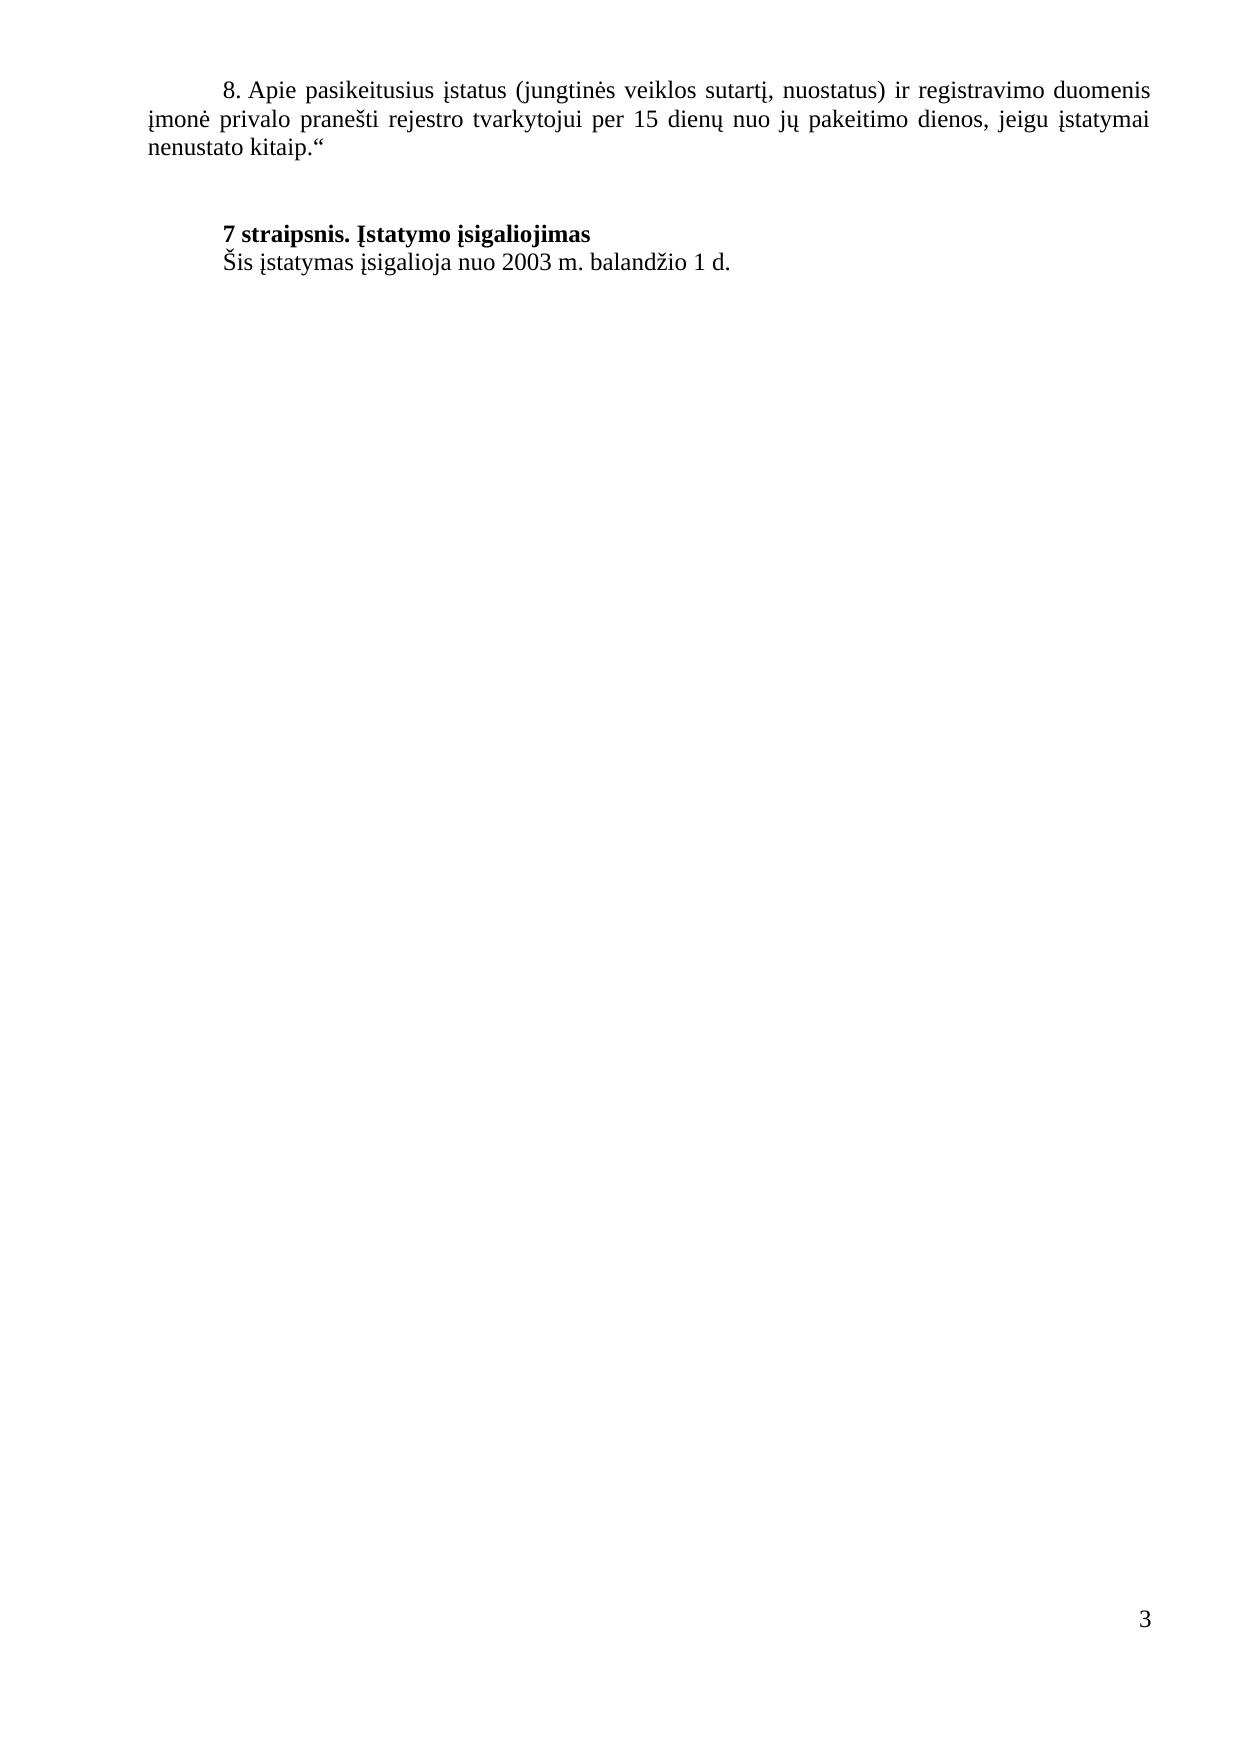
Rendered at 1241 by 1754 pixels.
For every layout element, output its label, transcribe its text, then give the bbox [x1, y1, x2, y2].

text 7 straipsnis. Įstatymo įsigaliojimas [148, 219, 1152, 247]
text 8. Apie pasikeitusius įstatus (jungtinės veiklos sutartį, nuostatus) ir registravimo duomenis įmonė privalo pranešti rejestro tvarkytojui per 15 dienų nuo jų pakeitimo dienos, jeigu įstatymai nenustato kitaip.“ [148, 75, 1152, 161]
text Šis įstatymas įsigalioja nuo 2003 m. balandžio 1 d. [148, 247, 1152, 276]
